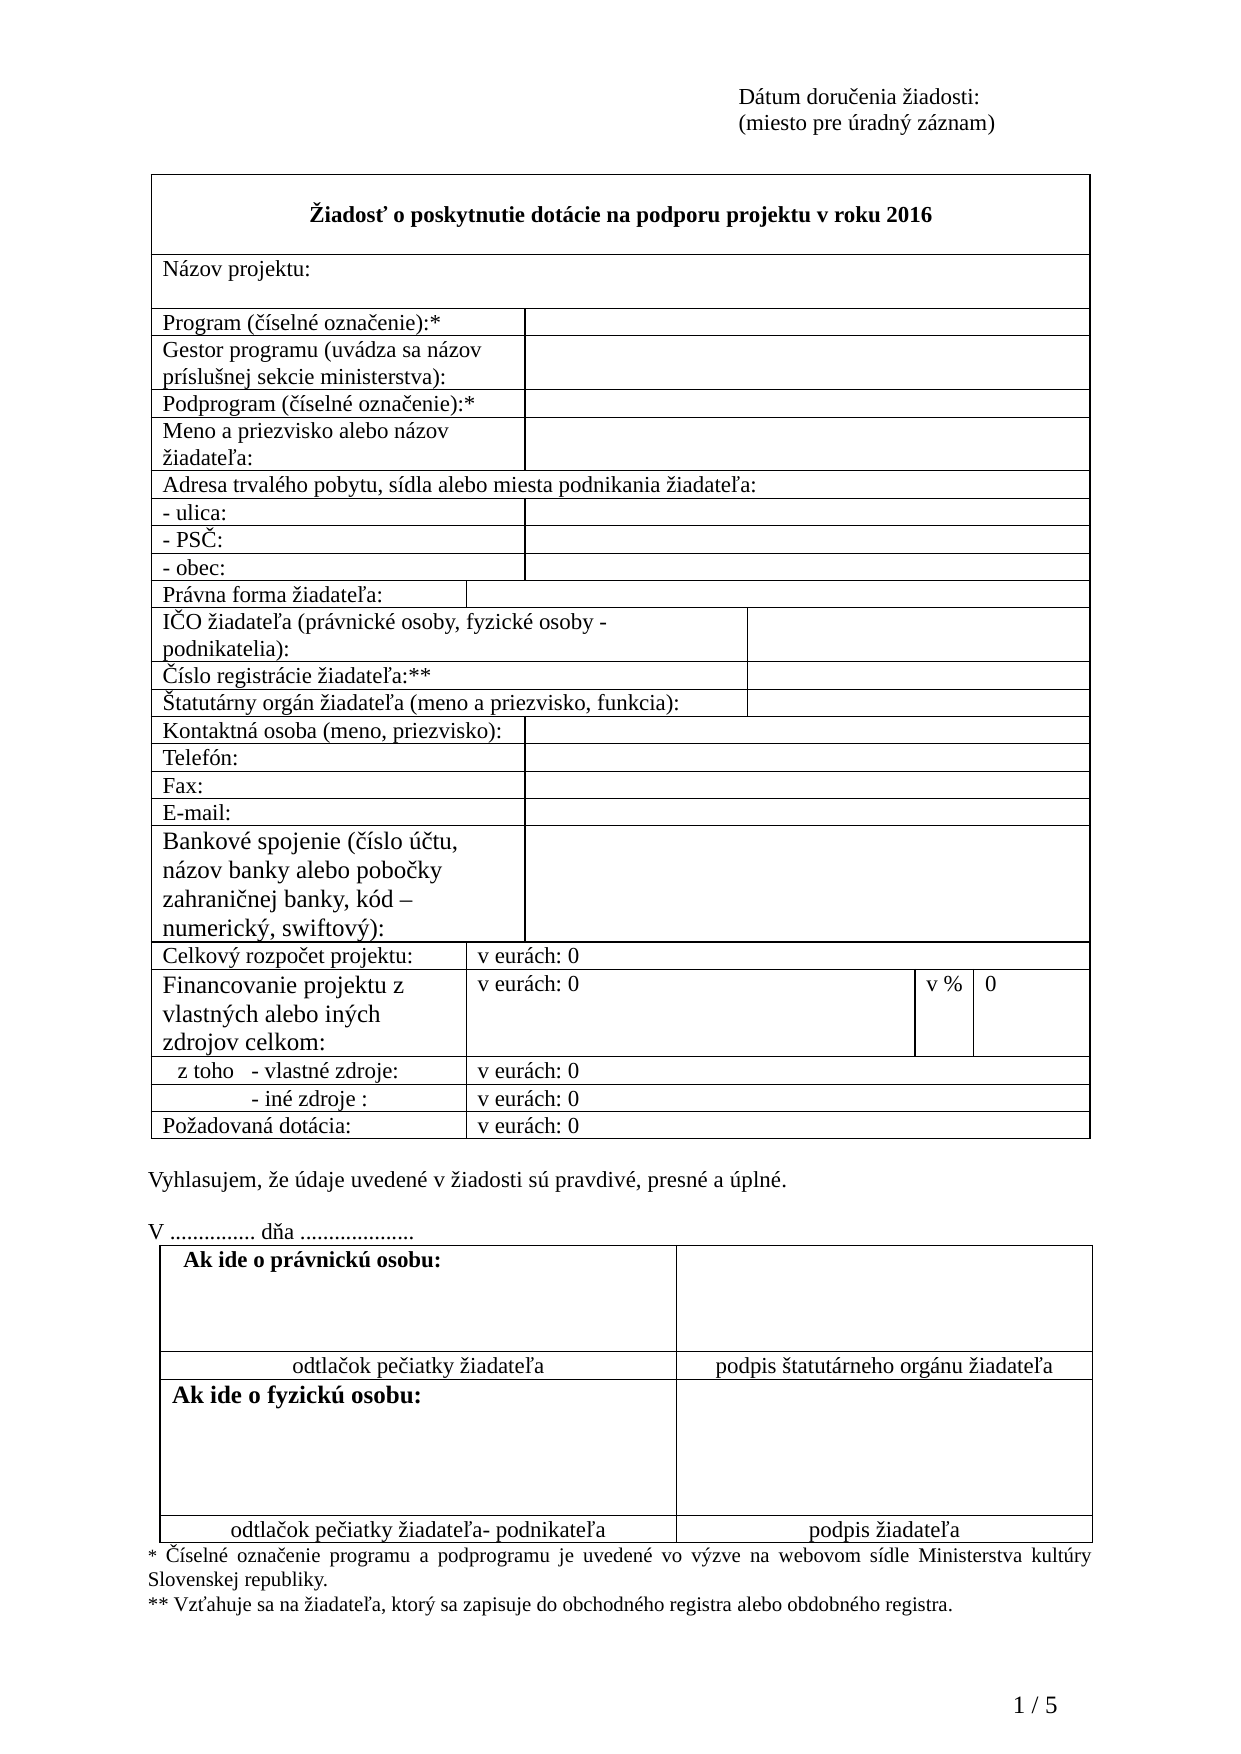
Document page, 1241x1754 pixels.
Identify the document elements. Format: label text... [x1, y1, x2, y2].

table_cell v eurách: 0 [467, 1057, 1089, 1083]
text (miesto pre úradný záznam) [148, 109, 1092, 136]
table_cell Podprogram (číselné označenie):* [152, 390, 524, 417]
table_cell [526, 390, 1089, 417]
table_cell 0 [974, 970, 1089, 1056]
table_cell Ak ide o fyzickú osobu: [161, 1380, 676, 1515]
table_cell Kontaktná osoba (meno, priezvisko): [152, 717, 524, 743]
text Dátum doručenia žiadosti: [148, 83, 1092, 109]
text * Číselné označenie programu a podprogramu je uvedené vo výzve na webovom sídle Ministerstva kultúry Slovenskej republiky. [148, 1543, 1092, 1591]
table_cell Telefón: [152, 744, 524, 771]
table_cell - ulica: [152, 499, 524, 525]
table_cell Financovanie projektu z vlastných alebo iných zdrojov celkom: [152, 970, 466, 1056]
table_cell [526, 717, 1089, 743]
table_cell [526, 499, 1089, 525]
table_cell [526, 554, 1089, 580]
table_cell v eurách: 0 [467, 943, 1089, 969]
table_cell Požadovaná dotácia: [152, 1112, 466, 1138]
table_cell v eurách: 0 [467, 970, 914, 1056]
table_cell [526, 772, 1089, 798]
table_cell Program (číselné označenie):* [152, 309, 524, 335]
table_cell [526, 799, 1089, 825]
table_cell Adresa trvalého pobytu, sídla alebo miesta podnikania žiadateľa: [152, 471, 1089, 498]
table_cell [467, 581, 1089, 607]
table_cell podpis žiadateľa [677, 1516, 1092, 1542]
table_cell v % [916, 970, 973, 1056]
table_cell - obec: [152, 554, 524, 580]
table_cell Fax: [152, 772, 524, 798]
table_cell - iné zdroje : [152, 1085, 466, 1111]
table_cell [526, 336, 1089, 389]
table_cell [526, 309, 1089, 335]
table_cell - PSČ: [152, 526, 524, 552]
table_cell [526, 826, 1089, 941]
table_cell Právna forma žiadateľa: [152, 581, 466, 607]
table_cell IČO žiadateľa (právnické osoby, fyzické osoby - podnikatelia): [152, 608, 747, 661]
table_cell odtlačok pečiatky žiadateľa- podnikateľa [161, 1516, 676, 1542]
table_cell Bankové spojenie (číslo účtu, názov banky alebo pobočky zahraničnej banky, kód – numerický, swiftový): [152, 826, 524, 941]
table_cell odtlačok pečiatky žiadateľa [161, 1352, 676, 1379]
table_cell [526, 744, 1089, 771]
table_cell Štatutárny orgán žiadateľa (meno a priezvisko, funkcia): [152, 690, 747, 716]
table_header Žiadosť o poskytnutie dotácie na podporu projektu v roku 2016 [152, 175, 1089, 254]
table_cell E-mail: [152, 799, 524, 825]
table_cell Názov projektu: [152, 255, 1089, 308]
table_cell [748, 608, 1089, 661]
table_cell [748, 662, 1089, 688]
table_cell Číslo registrácie žiadateľa:** [152, 662, 747, 688]
text V ............... dňa .................... [148, 1218, 1092, 1245]
table_cell [748, 690, 1089, 716]
text ** Vzťahuje sa na žiadateľa, ktorý sa zapisuje do obchodného registra alebo obdobného registra. [148, 1591, 1092, 1616]
table_cell Gestor programu (uvádza sa názov príslušnej sekcie ministerstva): [152, 336, 524, 389]
table_cell Celkový rozpočet projektu: [152, 943, 466, 969]
table_cell podpis štatutárneho orgánu žiadateľa [677, 1352, 1092, 1379]
table_cell v eurách: 0 [467, 1112, 1089, 1138]
table_cell [677, 1380, 1092, 1515]
table_header [677, 1246, 1092, 1351]
text Vyhlasujem, že údaje uvedené v žiadosti sú pravdivé, presné a úplné. [148, 1166, 1092, 1192]
table_cell Meno a priezvisko alebo názov žiadateľa: [152, 418, 524, 470]
table_cell [526, 418, 1089, 470]
table_cell z toho - vlastné zdroje: [152, 1057, 466, 1083]
table_header Ak ide o právnickú osobu: [161, 1246, 676, 1351]
table_cell [526, 526, 1089, 552]
table_cell v eurách: 0 [467, 1085, 1089, 1111]
